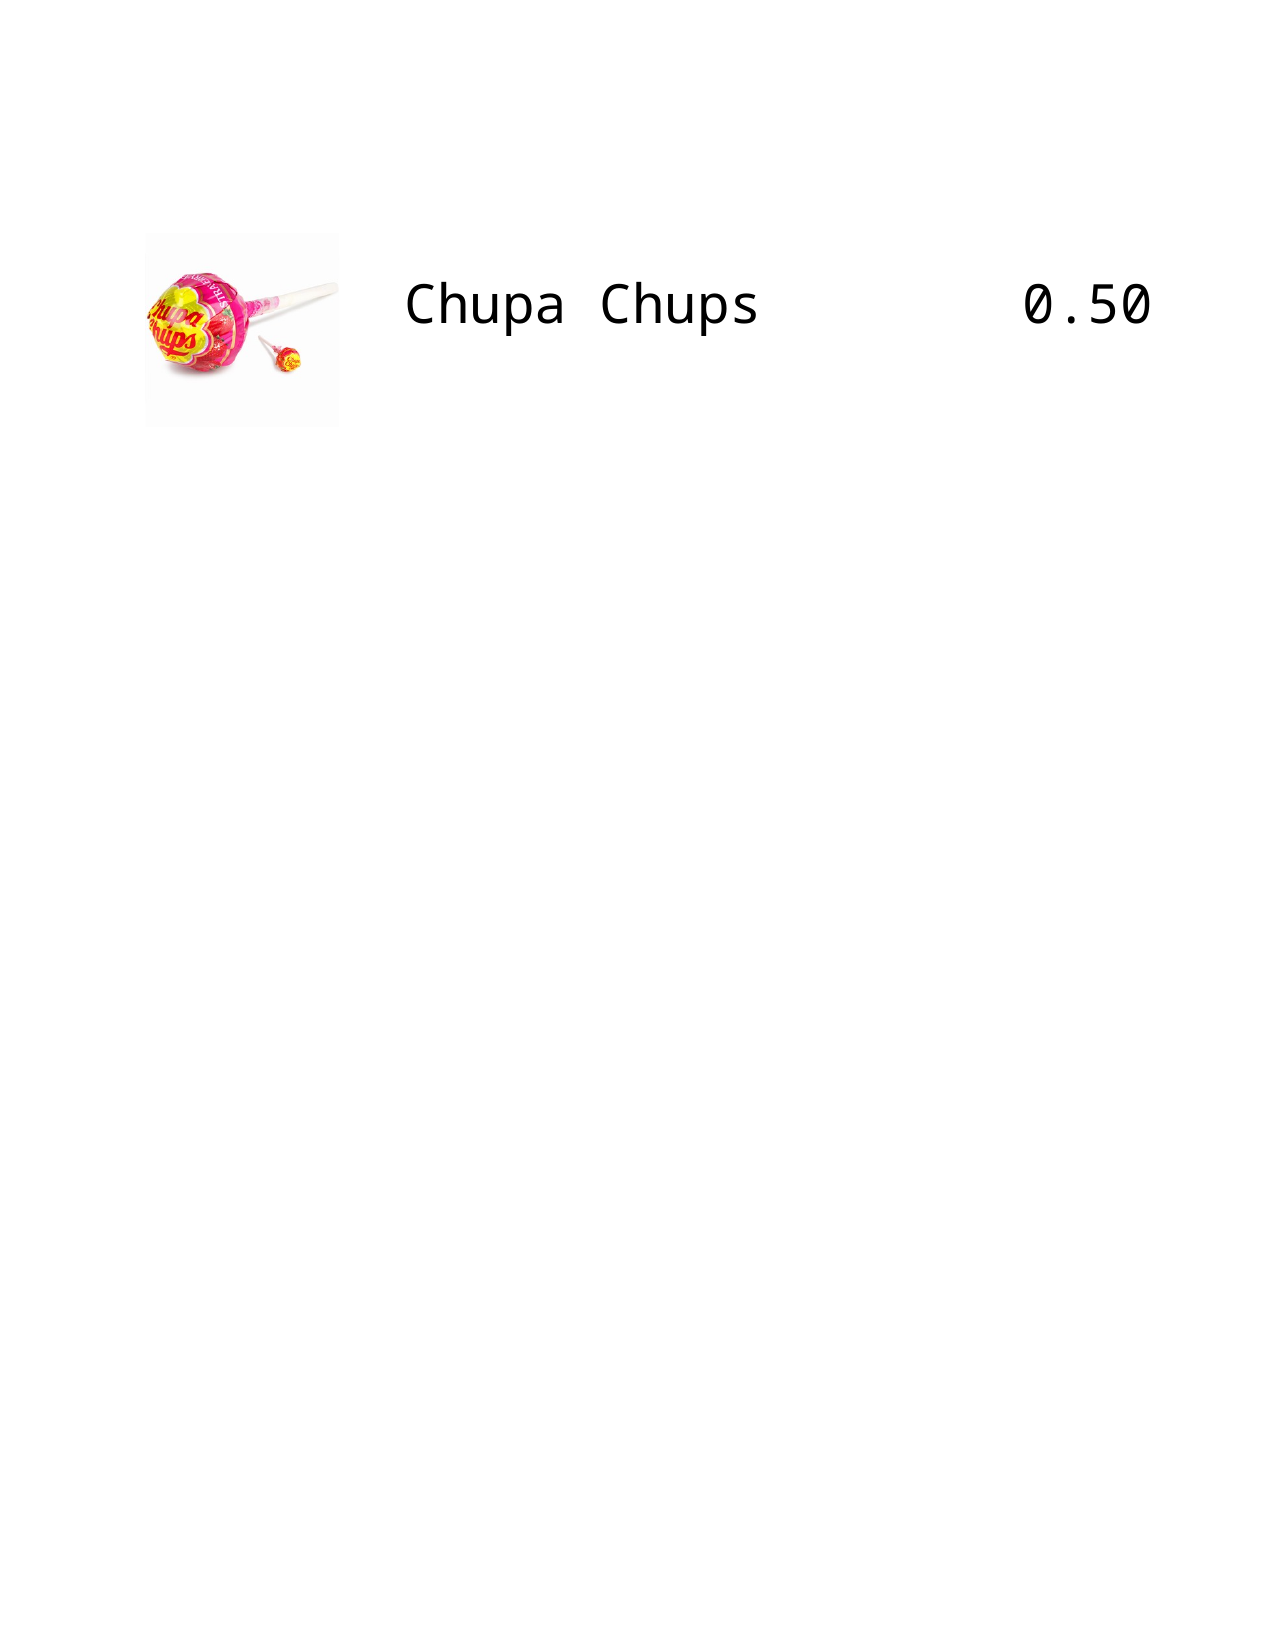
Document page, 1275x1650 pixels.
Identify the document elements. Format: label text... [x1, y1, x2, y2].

text Chupa Chups 0.50 [340, 266, 1157, 339]
picture [145, 233, 340, 427]
text [118, 266, 145, 339]
